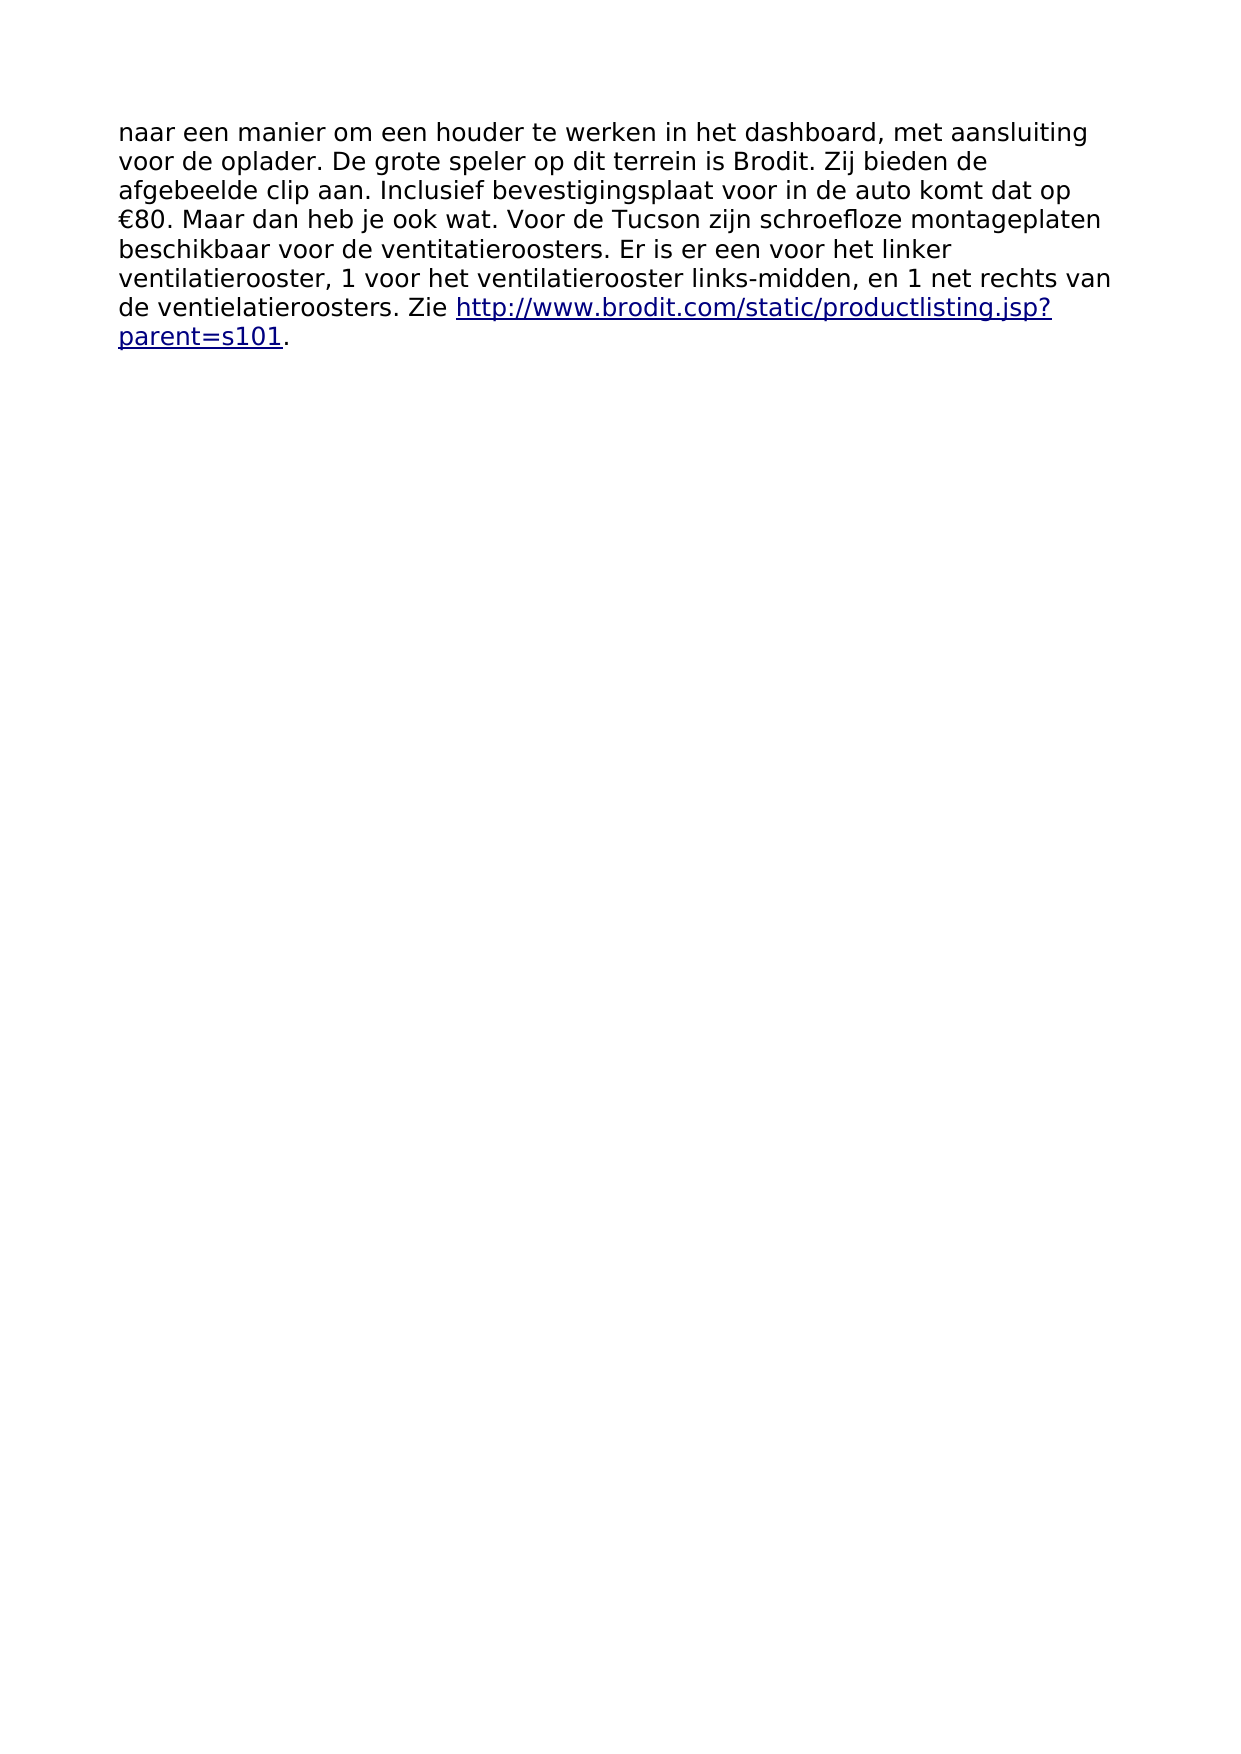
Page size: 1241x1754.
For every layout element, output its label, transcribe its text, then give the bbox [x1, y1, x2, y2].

text naar een manier om een houder te werken in het dashboard, met aansluiting voor de oplader. De grote speler op dit terrein is Brodit. Zij bieden de afgebeelde clip aan. Inclusief bevestigingsplaat voor in de auto komt dat op €80. Maar dan heb je ook wat. Voor de Tucson zijn schroefloze montageplaten beschikbaar voor de ventitatieroosters. Er is er een voor het linker ventilatierooster, 1 voor het ventilatierooster links-midden, en 1 net rechts van de ventielatieroosters. Zie http://www.brodit.com/static/productlisting.jsp?parent=s101. [118, 118, 1122, 351]
